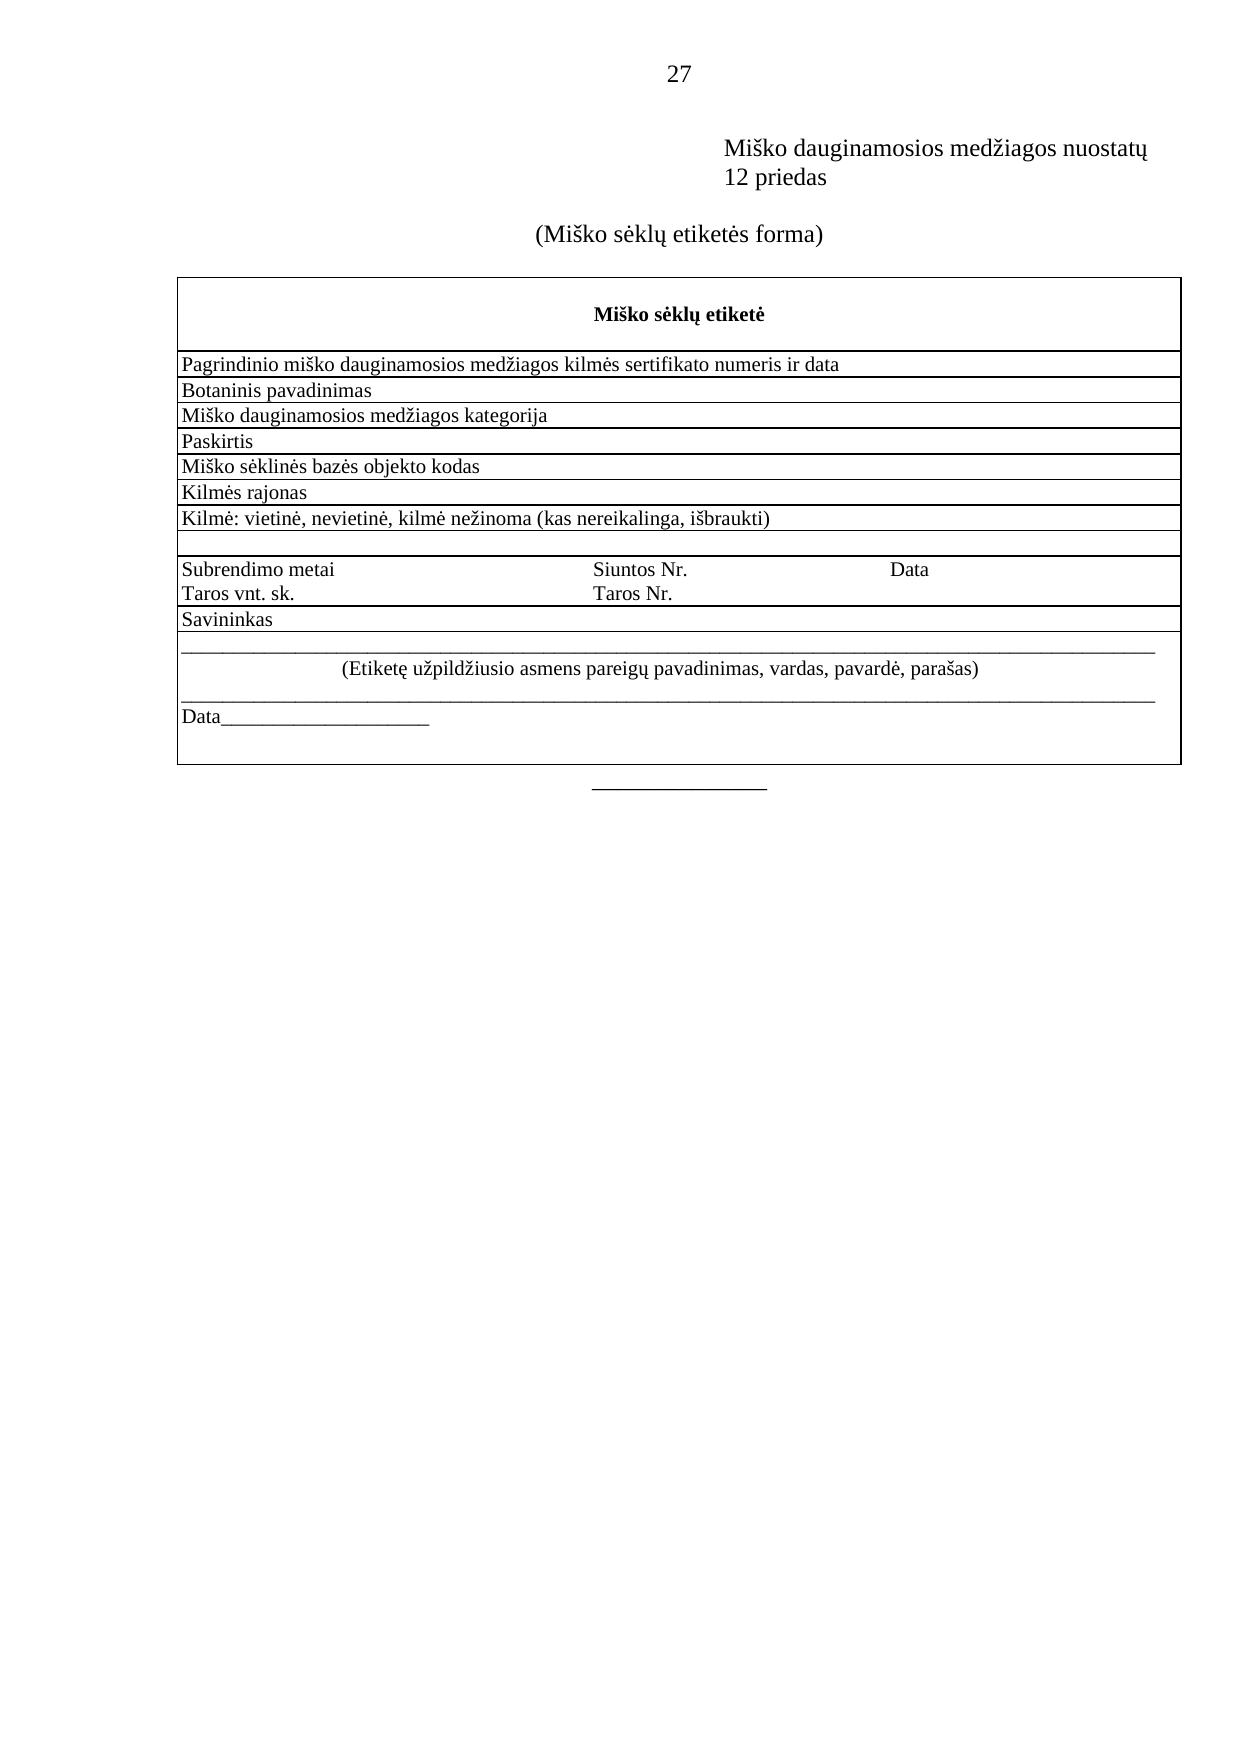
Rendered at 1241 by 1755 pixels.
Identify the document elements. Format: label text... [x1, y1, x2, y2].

table_cell Kilmės rajonas [178, 480, 1180, 504]
text 12 priedas [649, 162, 1181, 190]
table_header Miško sėklų etiketė [178, 278, 1180, 350]
text ______________ [177, 765, 1181, 793]
table_cell Botaninis pavadinimas [178, 378, 1180, 402]
table_cell Paskirtis [178, 429, 1180, 453]
table_cell Miško dauginamosios medžiagos kategorija [178, 403, 1180, 427]
text Miško dauginamosios medžiagos nuostatų [723, 133, 1181, 162]
text (Miško sėklų etiketės forma) [177, 219, 1181, 248]
table_cell Pagrindinio miško dauginamosios medžiagos kilmės sertifikato numeris ir data [178, 352, 1180, 376]
table_cell (Etiketę užpildžiusio asmens pareigų pavadinimas, vardas, pavardė, parašas) Data____________________ [178, 632, 1180, 763]
table_cell Subrendimo metai Siuntos Nr. Data Taros vnt. sk. Taros Nr. [178, 557, 1180, 605]
table_cell Savininkas [178, 607, 1180, 631]
table_cell [178, 531, 1180, 555]
table_cell Miško sėklinės bazės objekto kodas [178, 455, 1180, 478]
table_cell Kilmė: vietinė, nevietinė, kilmė nežinoma (kas nereikalinga, išbraukti) [178, 506, 1180, 530]
